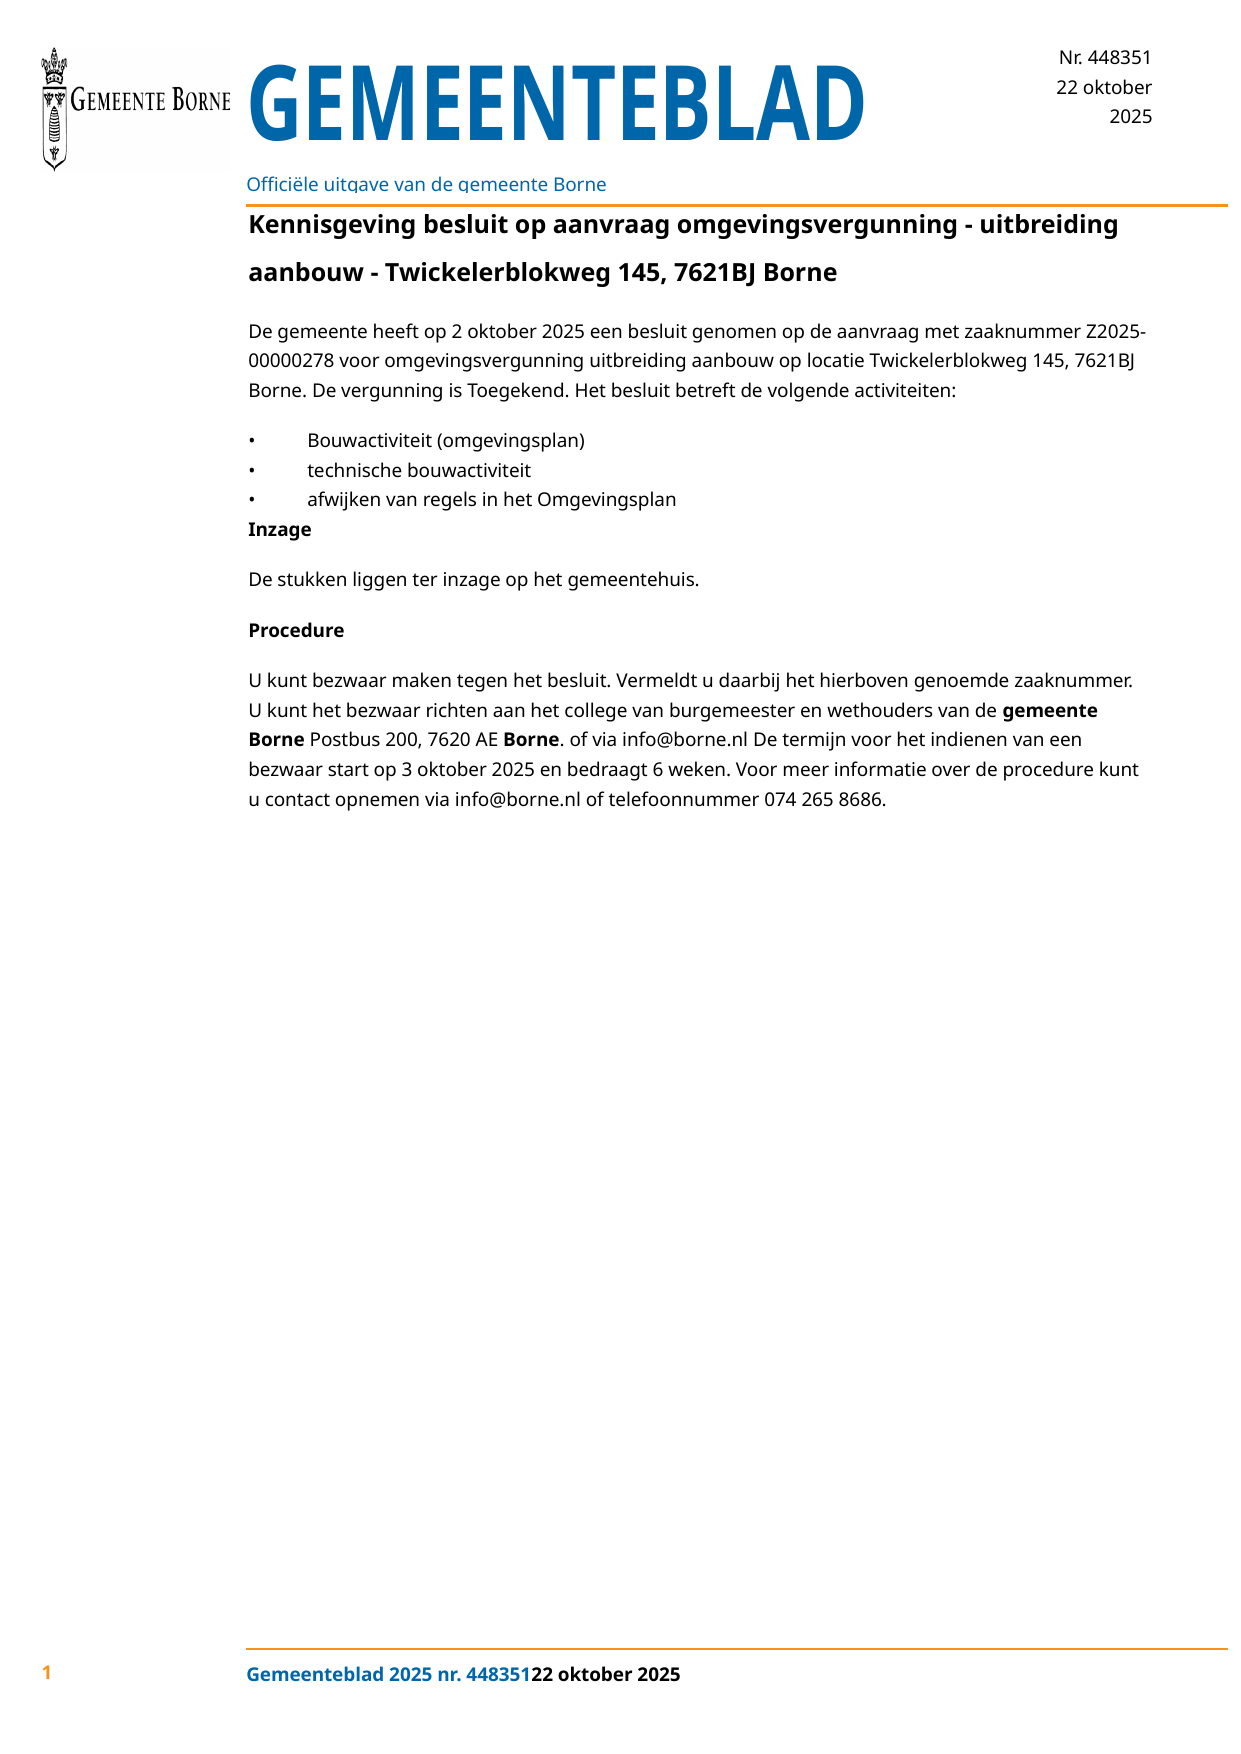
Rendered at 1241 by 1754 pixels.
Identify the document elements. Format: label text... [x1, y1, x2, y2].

text De gemeente heeft op 2 oktober 2025 een besluit genomen op de aanvraag met zaaknummer Z2025-00000278 voor omgevingsvergunning uitbreiding aanbouw op locatie Twickelerblokweg 145, 7621BJ Borne. De vergunning is Toegekend. Het besluit betreft de volgende activiteiten: [248, 318, 1152, 403]
text De stukken liggen ter inzage op het gemeentehuis. [248, 567, 1152, 592]
text Inzage [248, 516, 1152, 542]
list afwijken van regels in het Omgevingsplan [248, 487, 1152, 512]
text U kunt bezwaar maken tegen het besluit. Vermeldt u daarbij het hierboven genoemde zaaknummer. U kunt het bezwaar richten aan het college van burgemeester en wethouders van de gemeente Borne Postbus 200, 7620 AE Borne. of via info@borne.nl De termijn voor het indienen van een bezwaar start op 3 oktober 2025 en bedraagt 6 weken. Voor meer informatie over de procedure kunt u contact opnemen via info@borne.nl of telefoonnummer 074 265 8686. [248, 667, 1152, 812]
text Procedure [248, 617, 1152, 643]
list Bouwactiviteit (omgevingsplan) [248, 427, 1152, 453]
text Kennisgeving besluit op aanvraag omgevingsvergunning - uitbreiding aanbouw - Twickelerblokweg 145, 7621BJ Borne [248, 207, 1152, 288]
list technische bouwactiviteit [248, 457, 1152, 483]
picture [41, 47, 231, 172]
